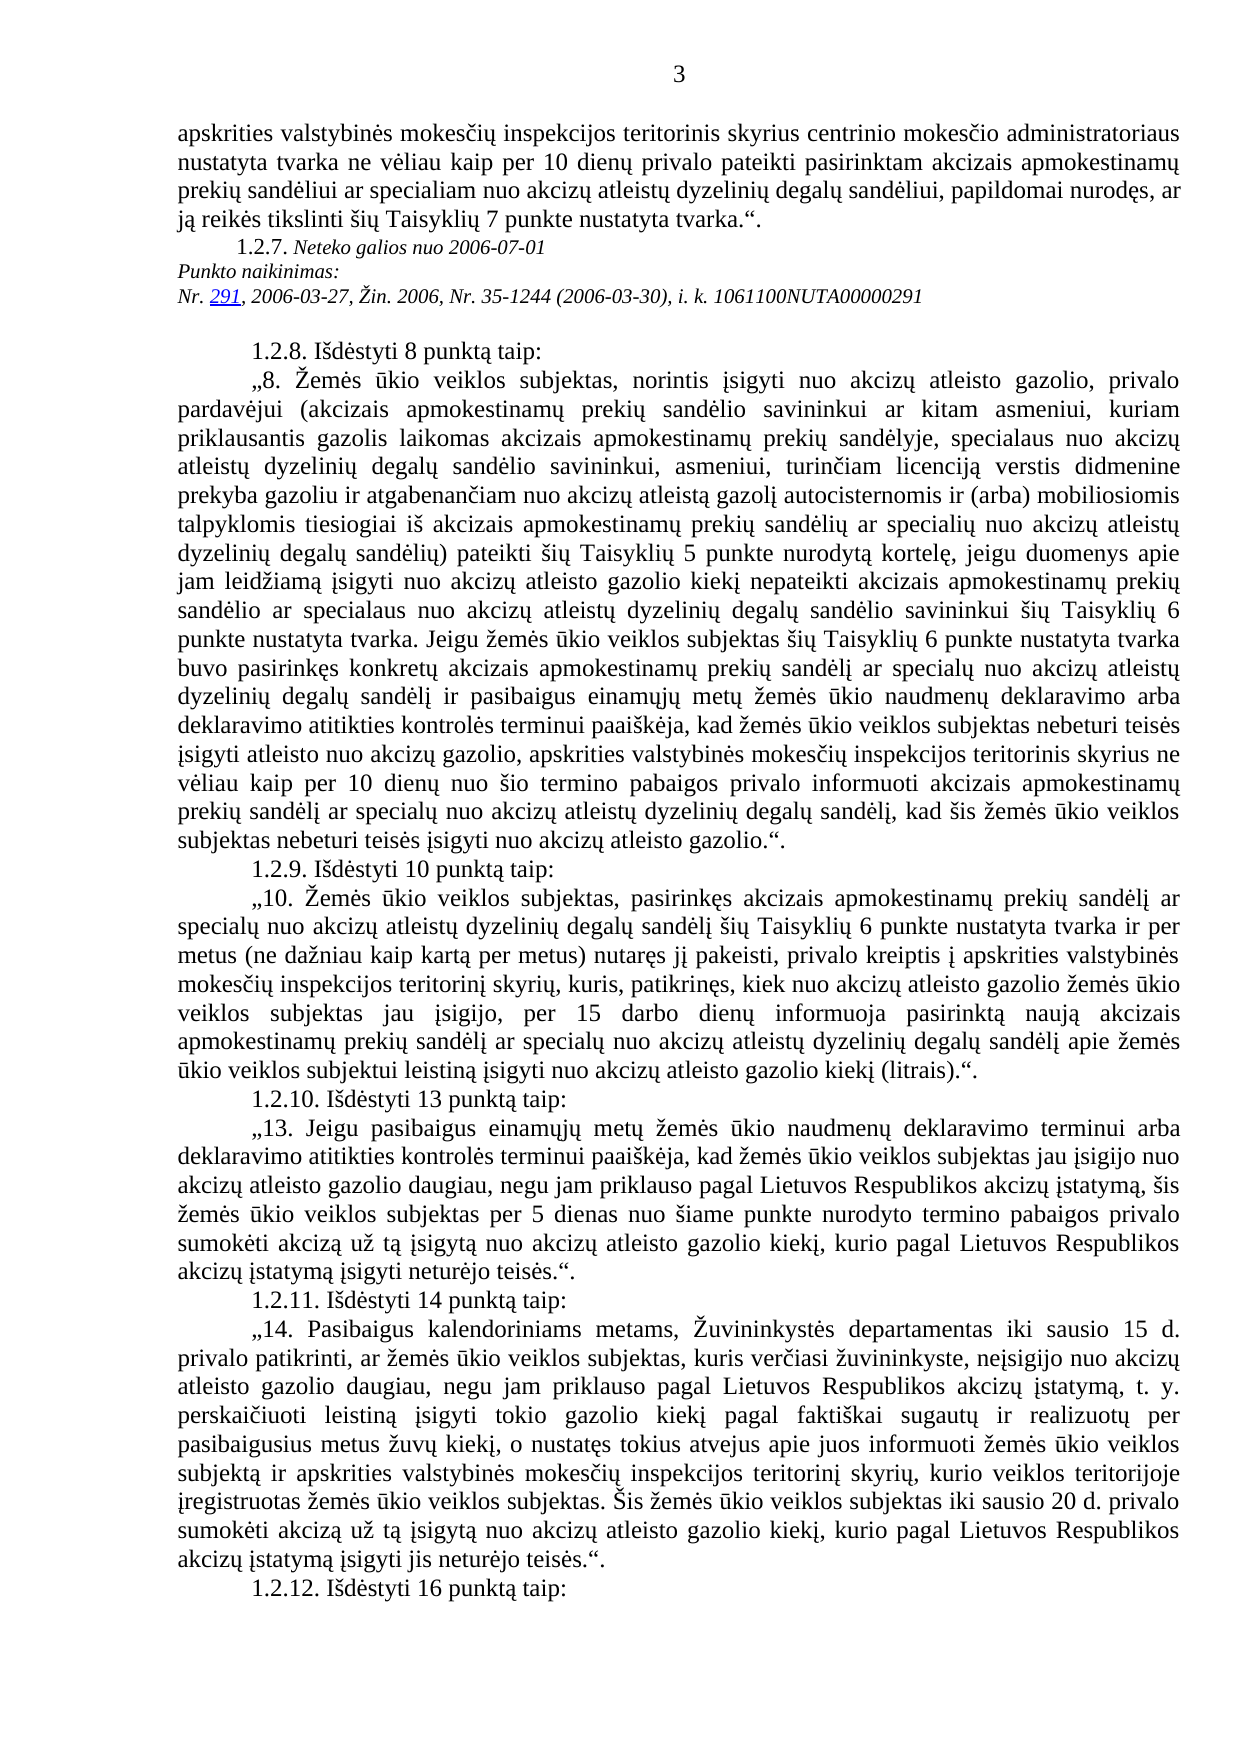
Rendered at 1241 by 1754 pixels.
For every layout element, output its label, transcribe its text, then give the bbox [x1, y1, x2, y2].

text 1.2.8. Išdėstyti 8 punktą taip: [177, 336, 1181, 365]
text „14. Pasibaigus kalendoriniams metams, Žuvininkystės departamentas iki sausio 15 d. privalo patikrinti, ar žemės ūkio veiklos subjektas, kuris verčiasi žuvininkyste, neįsigijo nuo akcizų atleisto gazolio daugiau, negu jam priklauso pagal Lietuvos Respublikos akcizų įstatymą, t. y. perskaičiuoti leistiną įsigyti tokio gazolio kiekį pagal faktiškai sugautų ir realizuotų per pasibaigusius metus žuvų kiekį, o nustatęs tokius atvejus apie juos informuoti žemės ūkio veiklos subjektą ir apskrities valstybinės mokesčių inspekcijos teritorinį skyrių, kurio veiklos teritorijoje įregistruotas žemės ūkio veiklos subjektas. Šis žemės ūkio veiklos subjektas iki sausio 20 d. privalo sumokėti akcizą už tą įsigytą nuo akcizų atleisto gazolio kiekį, kurio pagal Lietuvos Respublikos akcizų įstatymą įsigyti jis neturėjo teisės.“. [177, 1314, 1181, 1573]
text 1.2.12. Išdėstyti 16 punktą taip: [177, 1573, 1181, 1601]
text Nr. 291, 2006-03-27, Žin. 2006, Nr. 35-1244 (2006-03-30), i. k. 1061100NUTA00000291 [177, 283, 1181, 308]
text 1.2.10. Išdėstyti 13 punktą taip: [177, 1084, 1181, 1113]
text apskrities valstybinės mokesčių inspekcijos teritorinis skyrius centrinio mokesčio administratoriaus nustatyta tvarka ne vėliau kaip per 10 dienų privalo pateikti pasirinktam akcizais apmokestinamų prekių sandėliui ar specialiam nuo akcizų atleistų dyzelinių degalų sandėliui, papildomai nurodęs, ar ją reikės tikslinti šių Taisyklių 7 punkte nustatyta tvarka.“. [177, 118, 1181, 233]
text 1.2.7. Neteko galios nuo 2006-07-01 [177, 233, 1181, 259]
text 1.2.11. Išdėstyti 14 punktą taip: [177, 1285, 1181, 1314]
text „10. Žemės ūkio veiklos subjektas, pasirinkęs akcizais apmokestinamų prekių sandėlį ar specialų nuo akcizų atleistų dyzelinių degalų sandėlį šių Taisyklių 6 punkte nustatyta tvarka ir per metus (ne dažniau kaip kartą per metus) nutaręs jį pakeisti, privalo kreiptis į apskrities valstybinės mokesčių inspekcijos teritorinį skyrių, kuris, patikrinęs, kiek nuo akcizų atleisto gazolio žemės ūkio veiklos subjektas jau įsigijo, per 15 darbo dienų informuoja pasirinktą naują akcizais apmokestinamų prekių sandėlį ar specialų nuo akcizų atleistų dyzelinių degalų sandėlį apie žemės ūkio veiklos subjektui leistiną įsigyti nuo akcizų atleisto gazolio kiekį (litrais).“. [177, 883, 1181, 1084]
text „8. Žemės ūkio veiklos subjektas, norintis įsigyti nuo akcizų atleisto gazolio, privalo pardavėjui (akcizais apmokestinamų prekių sandėlio savininkui ar kitam asmeniui, kuriam priklausantis gazolis laikomas akcizais apmokestinamų prekių sandėlyje, specialaus nuo akcizų atleistų dyzelinių degalų sandėlio savininkui, asmeniui, turinčiam licenciją verstis didmenine prekyba gazoliu ir atgabenančiam nuo akcizų atleistą gazolį autocisternomis ir (arba) mobiliosiomis talpyklomis tiesiogiai iš akcizais apmokestinamų prekių sandėlių ar specialių nuo akcizų atleistų dyzelinių degalų sandėlių) pateikti šių Taisyklių 5 punkte nurodytą kortelę, jeigu duomenys apie jam leidžiamą įsigyti nuo akcizų atleisto gazolio kiekį nepateikti akcizais apmokestinamų prekių sandėlio ar specialaus nuo akcizų atleistų dyzelinių degalų sandėlio savininkui šių Taisyklių 6 punkte nustatyta tvarka. Jeigu žemės ūkio veiklos subjektas šių Taisyklių 6 punkte nustatyta tvarka buvo pasirinkęs konkretų akcizais apmokestinamų prekių sandėlį ar specialų nuo akcizų atleistų dyzelinių degalų sandėlį ir pasibaigus einamųjų metų žemės ūkio naudmenų deklaravimo arba deklaravimo atitikties kontrolės terminui paaiškėja, kad žemės ūkio veiklos subjektas nebeturi teisės įsigyti atleisto nuo akcizų gazolio, apskrities valstybinės mokesčių inspekcijos teritorinis skyrius ne vėliau kaip per 10 dienų nuo šio termino pabaigos privalo informuoti akcizais apmokestinamų prekių sandėlį ar specialų nuo akcizų atleistų dyzelinių degalų sandėlį, kad šis žemės ūkio veiklos subjektas nebeturi teisės įsigyti nuo akcizų atleisto gazolio.“. [177, 365, 1181, 854]
text 1.2.9. Išdėstyti 10 punktą taip: [177, 854, 1181, 883]
text „13. Jeigu pasibaigus einamųjų metų žemės ūkio naudmenų deklaravimo terminui arba deklaravimo atitikties kontrolės terminui paaiškėja, kad žemės ūkio veiklos subjektas jau įsigijo nuo akcizų atleisto gazolio daugiau, negu jam priklauso pagal Lietuvos Respublikos akcizų įstatymą, šis žemės ūkio veiklos subjektas per 5 dienas nuo šiame punkte nurodyto termino pabaigos privalo sumokėti akcizą už tą įsigytą nuo akcizų atleisto gazolio kiekį, kurio pagal Lietuvos Respublikos akcizų įstatymą įsigyti neturėjo teisės.“. [177, 1113, 1181, 1285]
text Punkto naikinimas: [177, 259, 1181, 283]
